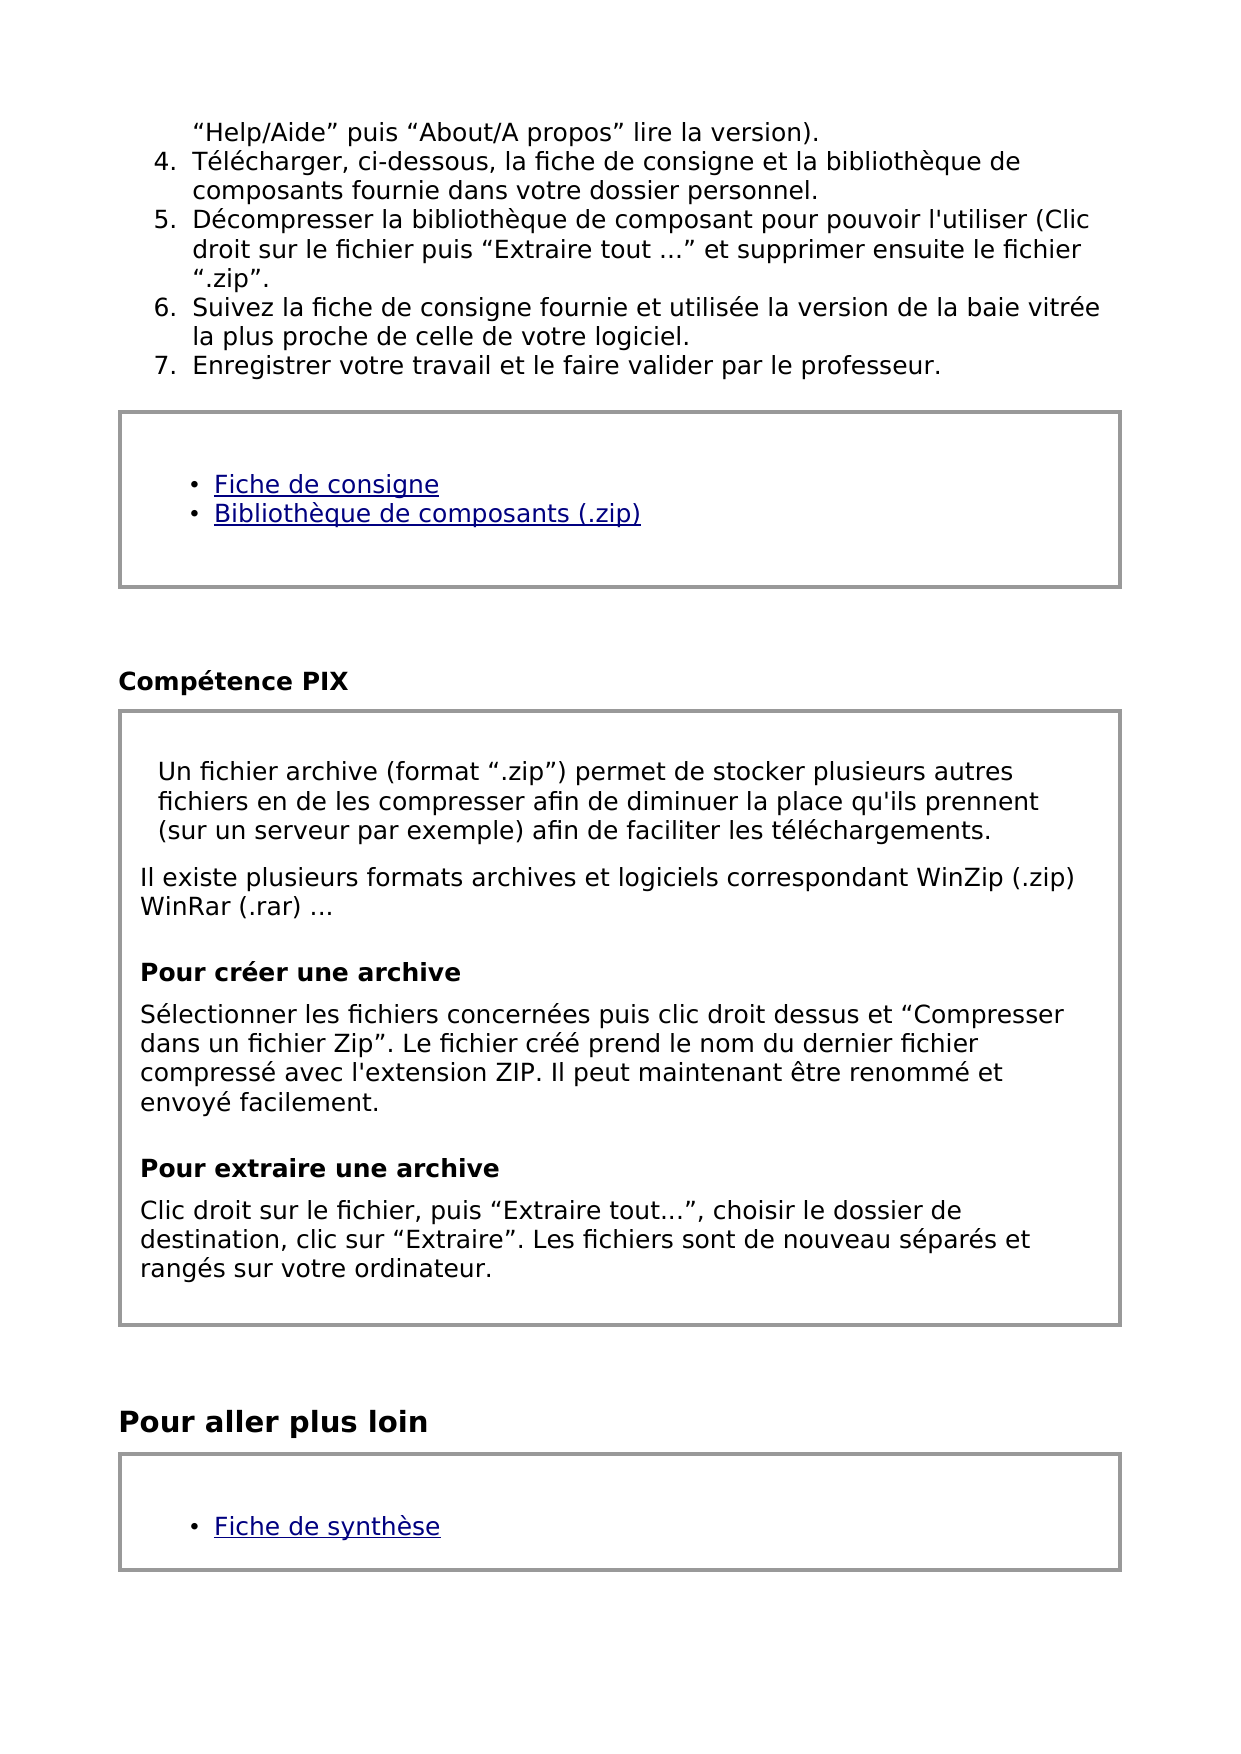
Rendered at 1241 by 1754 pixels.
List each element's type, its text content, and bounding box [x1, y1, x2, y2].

list “Help/Aide” puis “About/A propos” lire la version). [177, 118, 1122, 147]
table_header Un fichier archive (format “.zip”) permet de stocker plusieurs autres fichiers en de les compresser afin de diminuer la place qu'ils prennent (sur un serveur par exemple) afin de faciliter les téléchargements. Il existe plusieurs formats archives et logiciels correspondant WinZip (.zip) WinRar (.rar) ... Pour créer une archive Sélectionner les fichiers concernées puis clic droit dessus et “Compresser dans un fichier Zip”. Le fichier créé prend le nom du dernier fichier compressé avec l'extension ZIP. Il peut maintenant être renommé et envoyé facilement. Pour extraire une archive Clic droit sur le fichier, puis “Extraire tout...”, choisir le dossier de destination, clic sur “Extraire”. Les fichiers sont de nouveau séparés et rangés sur votre ordinateur. [122, 722, 1109, 1314]
table_header Fiche de consigne Bibliothèque de composants (.zip) [122, 423, 1109, 576]
list Suivez la fiche de consigne fournie et utilisée la version de la baie vitrée la plus proche de celle de votre logiciel. [177, 293, 1122, 351]
table_header Fiche de synthèse [122, 1465, 1109, 1559]
list Décompresser la bibliothèque de composant pour pouvoir l'utiliser (Clic droit sur le fichier puis “Extraire tout ...” et supprimer ensuite le fichier “.zip”. [177, 206, 1122, 293]
subtitle Pour aller plus loin [118, 1405, 1122, 1439]
list Télécharger, ci-dessous, la fiche de consigne et la bibliothèque de composants fournie dans votre dossier personnel. [177, 147, 1122, 206]
subtitle Compétence PIX [118, 667, 1122, 697]
list Enregistrer votre travail et le faire valider par le professeur. [177, 351, 1122, 381]
